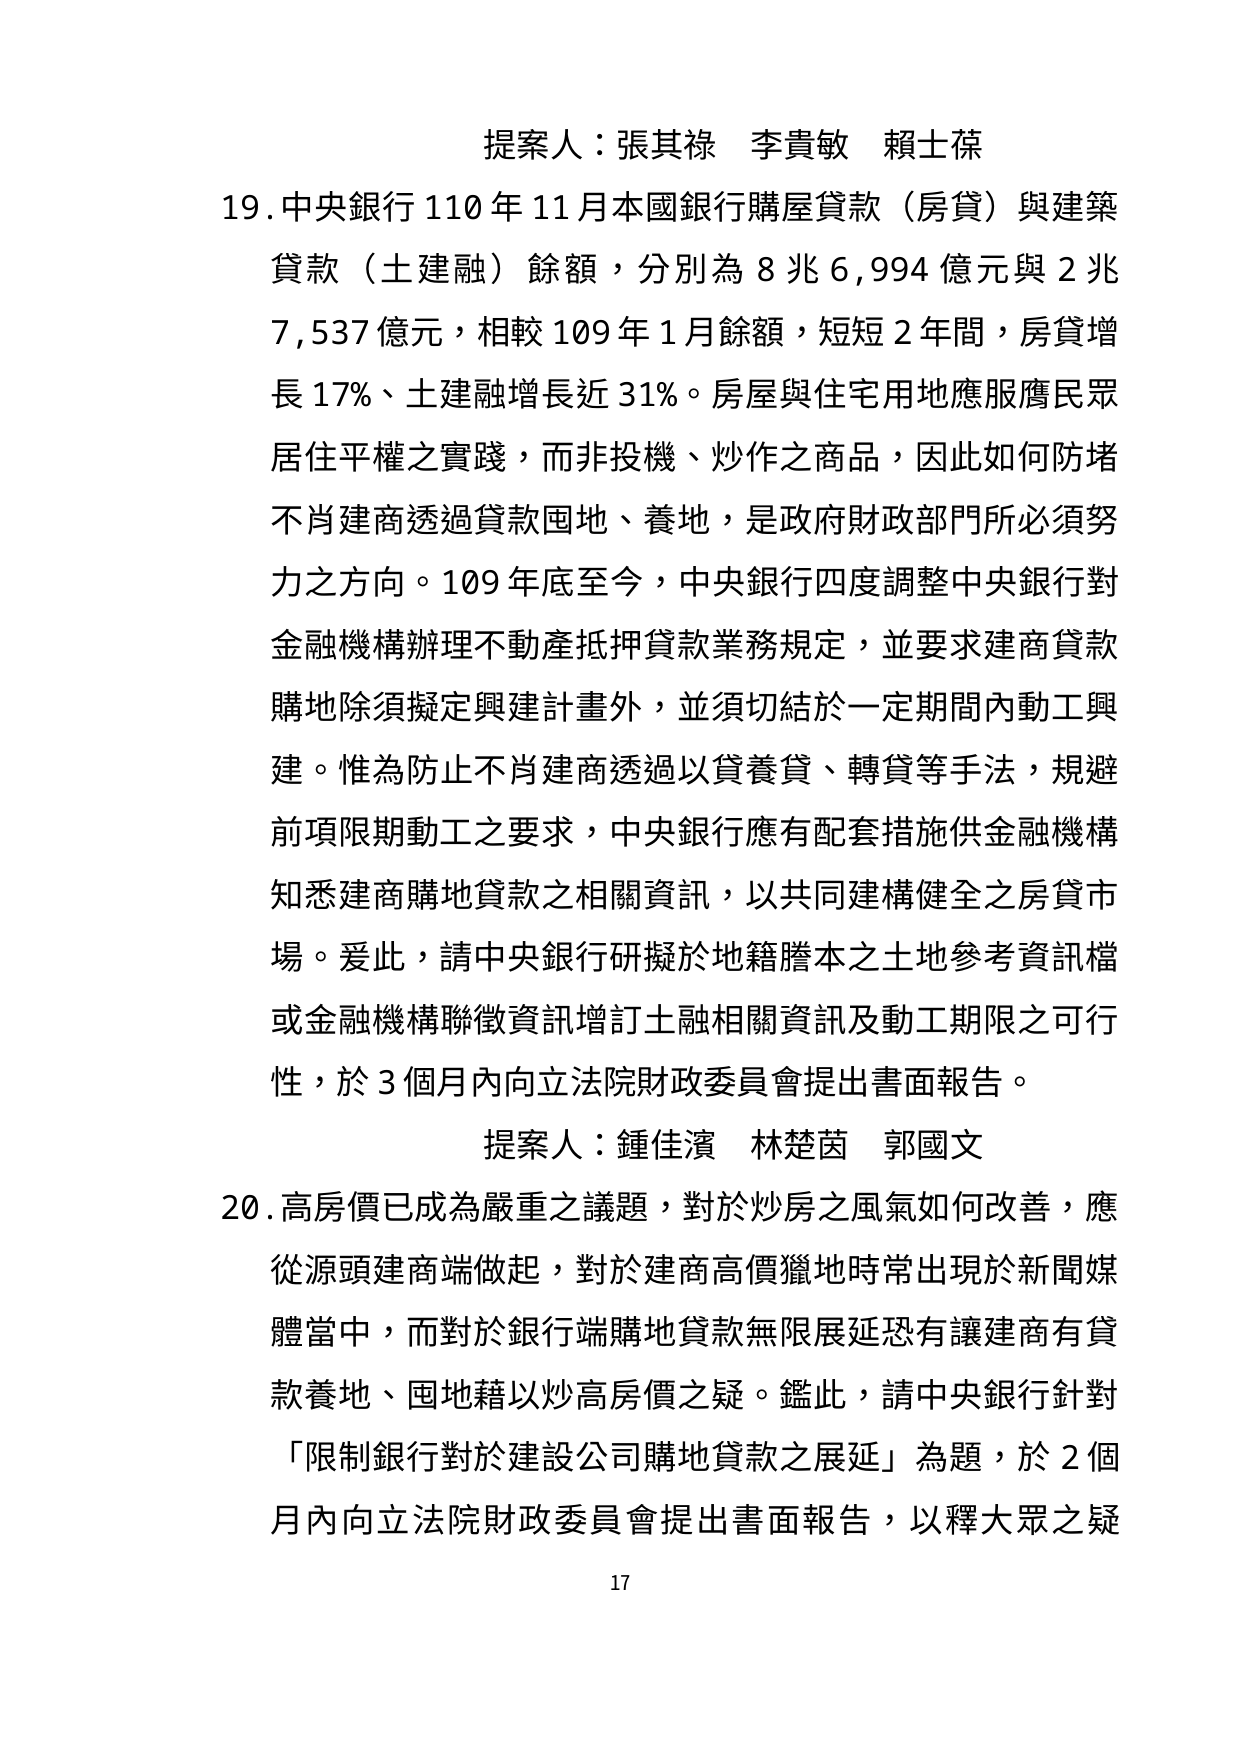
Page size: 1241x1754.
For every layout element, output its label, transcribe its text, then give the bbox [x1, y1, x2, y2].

subtitle 提案人：鍾佳濱 林楚茵 郭國文 [220, 1101, 1120, 1163]
subtitle 19.中央銀行110年11月本國銀行購屋貸款（房貸）與建築貸款（土建融）餘額，分別為8兆6,994億元與2兆7,537億元，相較109年1月餘額，短短2年間，房貸增長17%、土建融增長近31%。房屋與住宅用地應服膺民眾居住平權之實踐，而非投機、炒作之商品，因此如何防堵不肖建商透過貸款囤地、養地，是政府財政部門所必須努力之方向。109年底至今，中央銀行四度調整中央銀行對金融機構辦理不動產抵押貸款業務規定，並要求建商貸款購地除須擬定興建計畫外，並須切結於一定期間內動工興建。惟為防止不肖建商透過以貸養貸、轉貸等手法，規避前項限期動工之要求，中央銀行應有配套措施供金融機構知悉建商購地貸款之相關資訊，以共同建構健全之房貸市場。爰此，請中央銀行研擬於地籍謄本之土地參考資訊檔或金融機構聯徵資訊增訂土融相關資訊及動工期限之可行性，於3個月內向立法院財政委員會提出書面報告。 [220, 163, 1120, 1101]
subtitle 提案人：張其祿 李貴敏 賴士葆 [220, 101, 1120, 163]
subtitle 20.高房價已成為嚴重之議題，對於炒房之風氣如何改善，應從源頭建商端做起，對於建商高價獵地時常出現於新聞媒體當中，而對於銀行端購地貸款無限展延恐有讓建商有貸款養地、囤地藉以炒高房價之疑。鑑此，請中央銀行針對「限制銀行對於建設公司購地貸款之展延」為題，於2個月內向立法院財政委員會提出書面報告，以釋大眾之疑 [220, 1163, 1120, 1538]
